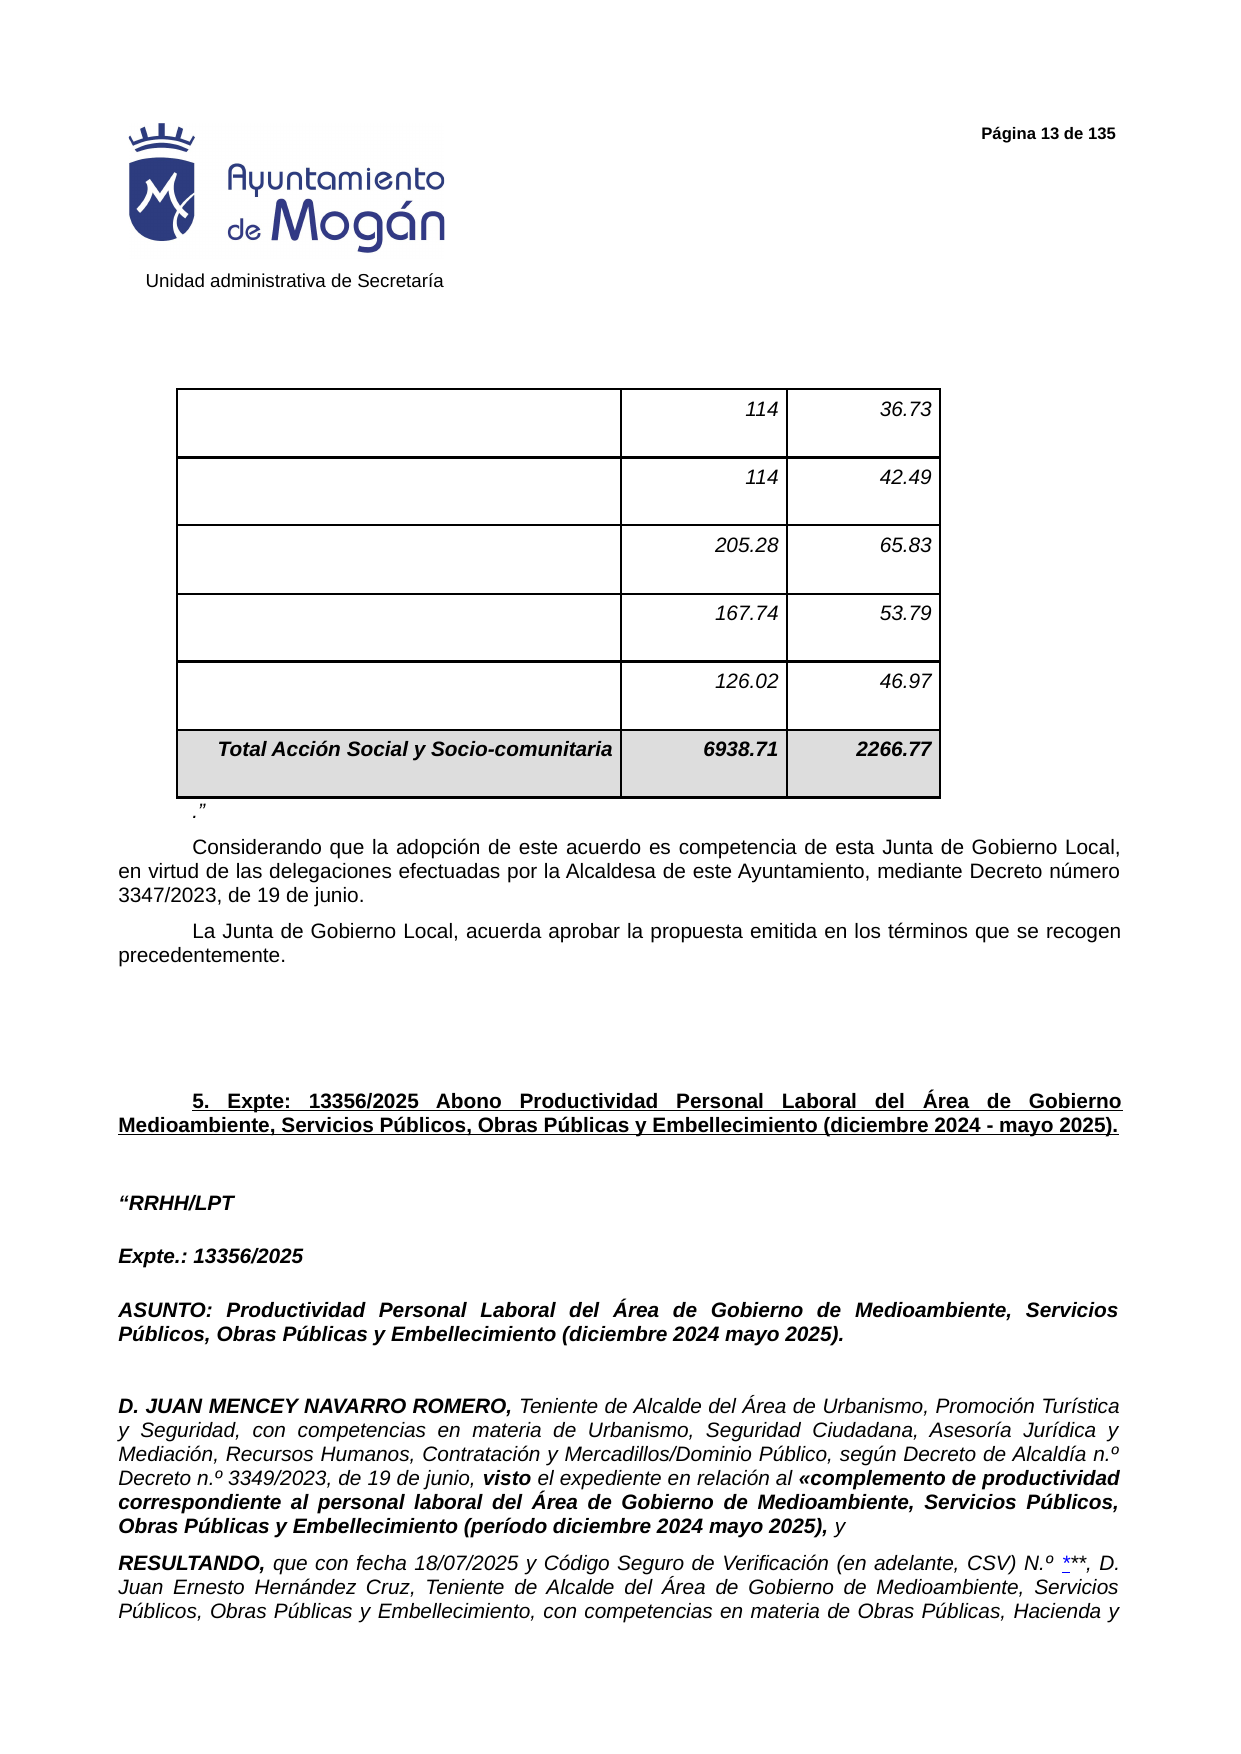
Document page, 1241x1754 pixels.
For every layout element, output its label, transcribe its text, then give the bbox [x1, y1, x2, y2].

subtitle “RRHH/LPT [118, 1191, 1122, 1214]
table_cell 126,02 [622, 663, 786, 728]
table_cell 6938,71 [622, 731, 786, 796]
text 5. Expte: 13356/2025 Abono Productividad Personal Laboral del Área de Gobierno Medioambiente, Servicios Públicos, Obras Públicas y Embellecimiento (diciembre 2024 - mayo 2025). [118, 1089, 1122, 1137]
table_cell [178, 526, 620, 592]
table_cell 53,79 [788, 595, 939, 660]
table_cell 114 [622, 390, 786, 456]
table_cell Total Acción Social y Socio-comunitaria [178, 731, 620, 796]
table_cell 114 [622, 459, 786, 524]
picture [128, 123, 445, 259]
table_cell [178, 663, 620, 728]
table_cell [178, 595, 620, 660]
text Considerando que la adopción de este acuerdo es competencia de esta Junta de Gobierno Local, en virtud de las delegaciones efectuadas por la Alcaldesa de este Ayuntamiento, mediante Decreto número 3347/2023, de 19 de junio. [118, 835, 1122, 907]
table_cell 2266,77 [788, 731, 939, 796]
table_cell 205,28 [622, 526, 786, 592]
table_cell 46,97 [788, 663, 939, 728]
text La Junta de Gobierno Local, acuerda aprobar la propuesta emitida en los términos que se recogen precedentemente. [118, 919, 1122, 967]
text RESULTANDO, que con fecha 18/07/2025 y Código Seguro de Verificación (en adelante, CSV) N.º ***, D. Juan Ernesto Hernández Cruz, Teniente de Alcalde del Área de Gobierno de Medioambiente, Servicios Públicos, Obras Públicas y Embellecimiento, con competencias en materia de Obras Públicas, Hacienda y [118, 1551, 1122, 1622]
text ASUNTO: Productividad Personal Laboral del Área de Gobierno de Medioambiente, Servicios Públicos, Obras Públicas y Embellecimiento (diciembre 2024 mayo 2025). [118, 1297, 1122, 1345]
text .” [118, 798, 1122, 822]
table_cell [178, 390, 620, 456]
table_cell 42,49 [788, 459, 939, 524]
table_cell 167,74 [622, 595, 786, 660]
text D. JUAN MENCEY NAVARRO ROMERO, Teniente de Alcalde del Área de Urbanismo, Promoción Turística y Seguridad, con competencias en materia de Urbanismo, Seguridad Ciudadana, Asesoría Jurídica y Mediación, Recursos Humanos, Contratación y Mercadillos/Dominio Público, según Decreto de Alcaldía n.º Decreto n.º 3349/2023, de 19 de junio, visto el expediente en relación al «complemento de productividad correspondiente al personal laboral del Área de Gobierno de Medioambiente, Servicios Públicos, Obras Públicas y Embellecimiento (período diciembre 2024 mayo 2025), y [118, 1394, 1122, 1538]
table_cell 65,83 [788, 526, 939, 592]
subtitle Expte.: 13356/2025 [118, 1244, 1122, 1268]
table_cell 36,73 [788, 390, 939, 456]
table_cell [178, 459, 620, 524]
